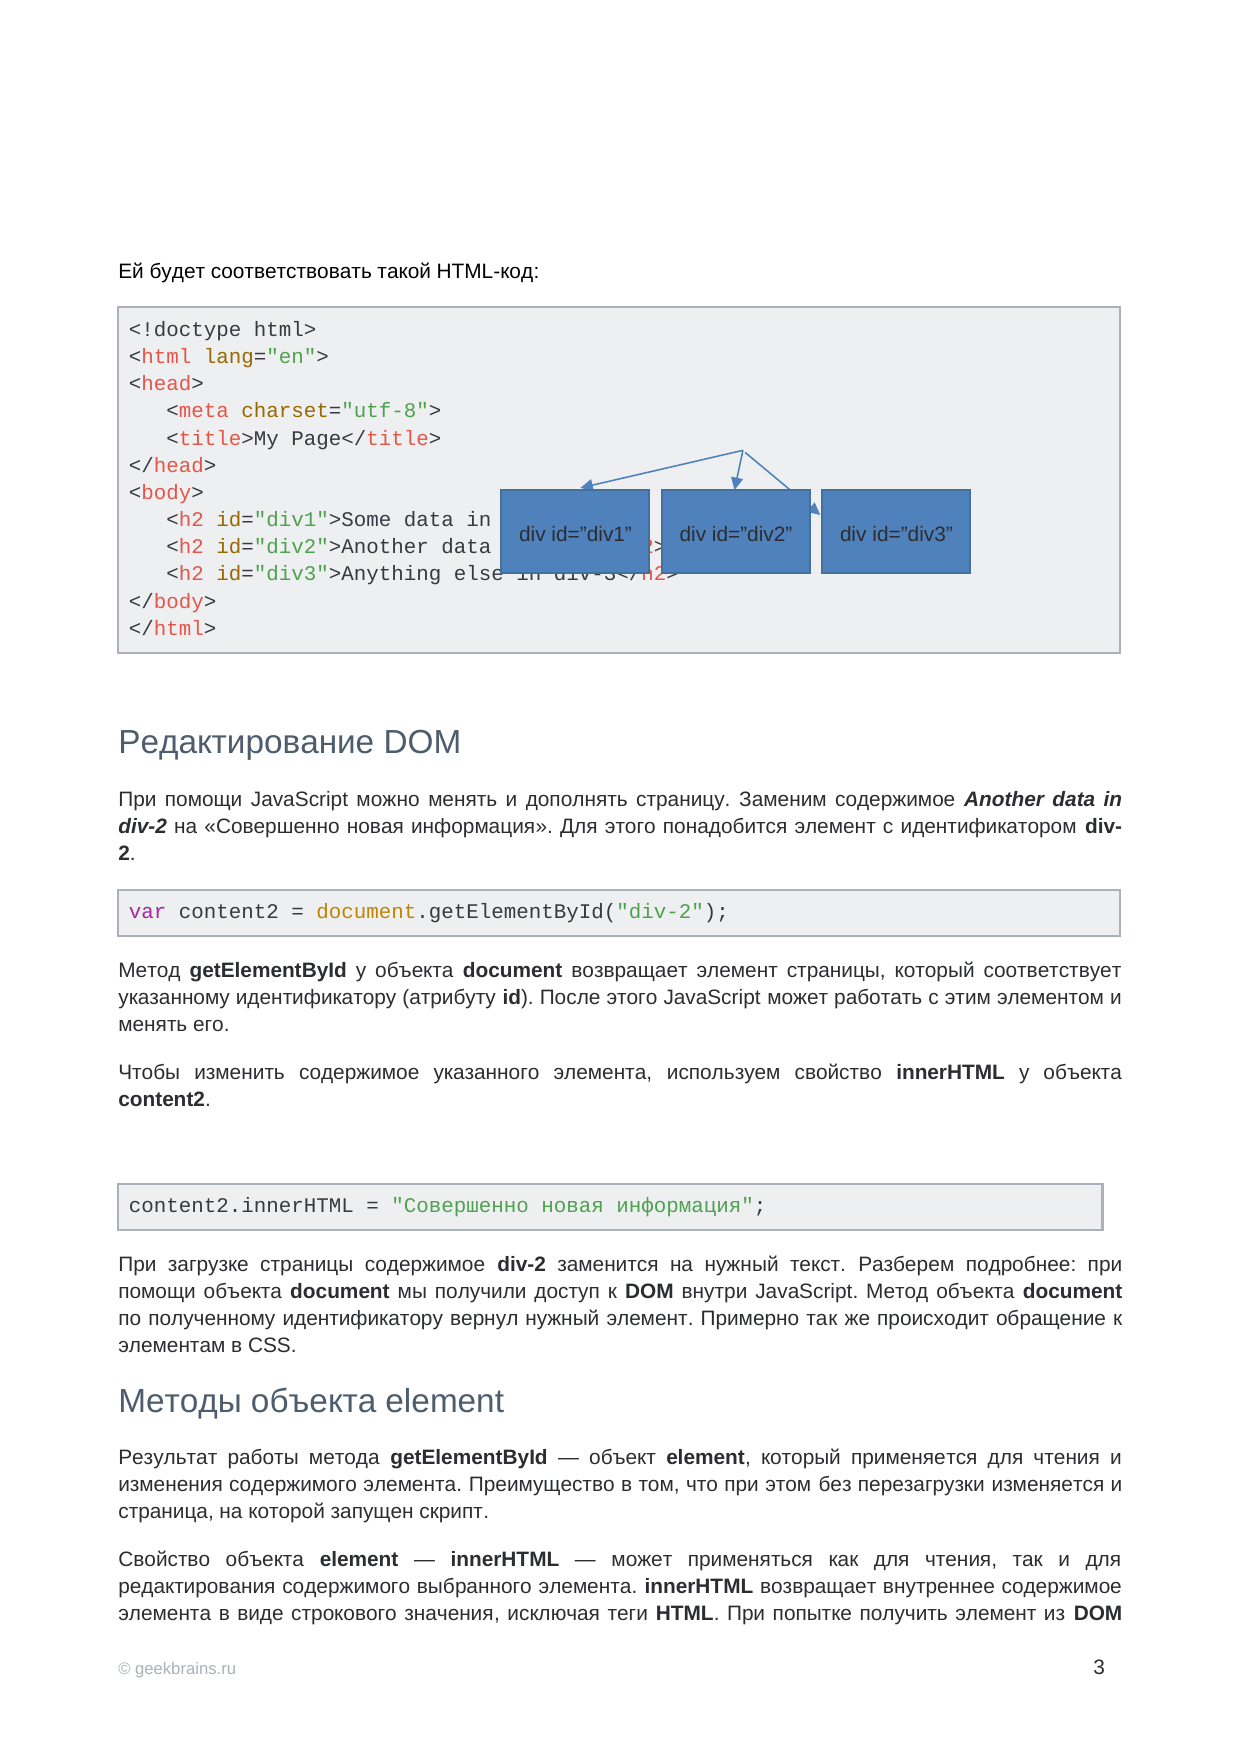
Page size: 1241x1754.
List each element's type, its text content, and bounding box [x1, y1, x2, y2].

text Свойство объекта element — innerHTML — может применяться как для чтения, так и для редактирования содержимого выбранного элемента. innerHTML возвращает внутреннее содержимое элемента в виде строкового значения, исключая теги HTML. При попытке получить элемент из DOM [118, 1547, 1122, 1624]
subtitle Редактирование DOM [118, 723, 1122, 761]
text Чтобы изменить содержимое указанного элемента, используем свойство innerHTML у объекта content2. [118, 1060, 1122, 1111]
subtitle Методы объекта element [118, 1381, 1122, 1419]
text При загрузке страницы содержимое div-2 заменится на нужный текст. Разберем подробнее: при помощи объекта document мы получили доступ к DOM внутри JavaScript. Метод объекта document по полученному идентификатору вернул нужный элемент. Примерно так же происходит обращение к элементам в CSS. [118, 1252, 1122, 1357]
table_header <!doctype html> <html lang="en"> <head> <meta charset="utf-8"> <title>My Page</title> </head> <body> <h2 id="div1">Some data in div-1</h2> <h2 id="div2">Another data in div-2</h2> <h2 id="div3">Anything else in div-3</h2> </body> </html> [119, 308, 1119, 652]
text Ей будет соответствовать такой HTML-код: [118, 258, 1122, 282]
table_header content2.innerHTML = "Совершенно новая информация"; [119, 1185, 1101, 1229]
table_header var content2 = document.getElementById("div-2"); [119, 891, 1119, 935]
text div id=”div2” [677, 518, 795, 547]
text div id=”div3” [837, 518, 955, 547]
text Результат работы метода getElementById — объект element, который применяется для чтения и изменения содержимого элемента. Преимущество в том, что при этом без перезагрузки изменяется и страница, на которой запущен скрипт. [118, 1445, 1122, 1523]
text Метод getElementById у объекта document возвращает элемент страницы, который соответствует указанному идентификатору (атрибуту id). После этого JavaScript может работать с этим элементом и менять его. [118, 958, 1122, 1036]
text При помощи JavaScript можно менять и дополнять страницу. Заменим содержимое Another data in div-2 на «Совершенно новая информация». Для этого понадобится элемент с идентификатором div-2. [118, 787, 1122, 865]
text div id=”div1” [516, 518, 634, 547]
